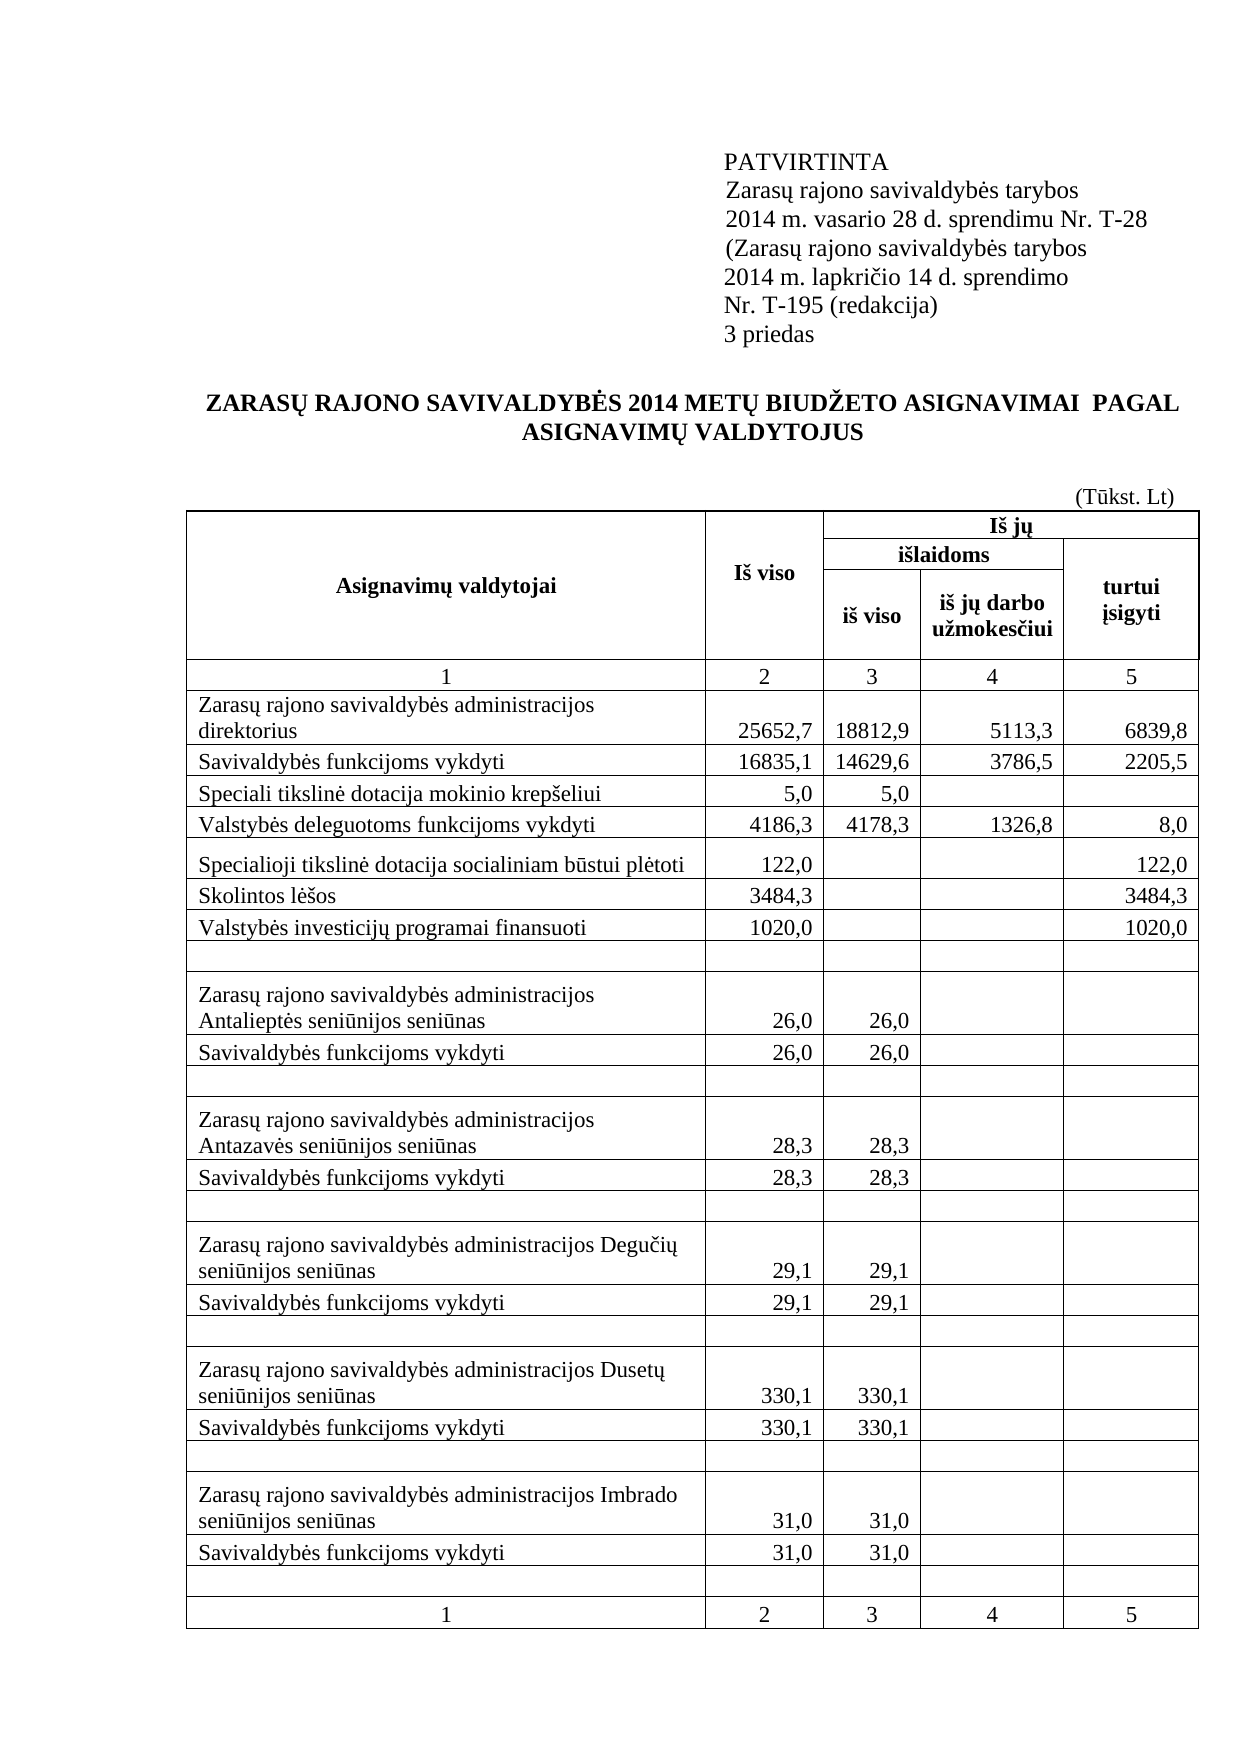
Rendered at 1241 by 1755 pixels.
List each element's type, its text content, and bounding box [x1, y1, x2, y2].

table_cell Zarasų rajono savivaldybės administracijos Imbrado seniūnijos seniūnas [187, 1472, 705, 1534]
text PATVIRTINTA [723, 147, 1181, 176]
table_cell [824, 1441, 920, 1471]
table_cell [706, 1316, 823, 1346]
table_cell [921, 1472, 1063, 1534]
table_cell [1064, 1222, 1198, 1284]
table_cell [1064, 1035, 1198, 1065]
table_cell 28,3 [824, 1097, 920, 1159]
table_cell 31,0 [824, 1535, 920, 1565]
table_cell [705, 446, 823, 477]
table_cell išlaidoms [824, 539, 1063, 569]
table_cell 26,0 [824, 1035, 920, 1065]
table_cell [824, 1066, 920, 1096]
table_cell [921, 879, 1063, 909]
table_cell 3 [824, 1597, 920, 1627]
table_cell 1 [187, 1597, 705, 1627]
table_cell [921, 1566, 1063, 1596]
table_cell 1020,0 [706, 910, 823, 940]
table_cell 26,0 [706, 1035, 823, 1065]
table_cell [187, 477, 705, 510]
table_cell [187, 1191, 705, 1221]
table_cell Asignavimų valdytojai [187, 512, 705, 658]
table_cell Zarasų rajono savivaldybės administracijos Antalieptės seniūnijos seniūnas [187, 972, 705, 1034]
table_cell 4178,3 [824, 807, 920, 837]
table_cell [1064, 1191, 1198, 1221]
table_cell 1 [187, 660, 705, 690]
table_cell [921, 1035, 1063, 1065]
table_cell 31,0 [706, 1535, 823, 1565]
table_cell [920, 446, 1064, 477]
table_cell 330,1 [824, 1347, 920, 1409]
table_cell [921, 1535, 1063, 1565]
table_cell 26,0 [706, 972, 823, 1034]
table_cell [921, 1191, 1063, 1221]
table_cell [824, 941, 920, 971]
table_cell 31,0 [706, 1472, 823, 1534]
text Nr. T-195 (redakcija) [723, 291, 1181, 319]
table_cell [187, 1316, 705, 1346]
table_cell Zarasų rajono savivaldybės administracijos direktorius [187, 691, 705, 743]
table_cell 1326,8 [921, 807, 1063, 837]
table_cell [921, 910, 1063, 940]
table_cell 5 [1064, 660, 1198, 690]
table_cell [1064, 1160, 1198, 1190]
text 2014 m. lapkričio 14 d. sprendimo [723, 262, 1181, 291]
table_cell Savivaldybės funkcijoms vykdyti [187, 1035, 705, 1065]
table_cell [1064, 1535, 1198, 1565]
table_cell [1064, 1472, 1198, 1534]
table_cell [824, 1566, 920, 1596]
table_cell 2 [706, 660, 823, 690]
table_cell Savivaldybės funkcijoms vykdyti [187, 1410, 705, 1440]
table_cell 25652,7 [706, 691, 823, 743]
table_cell [1064, 1097, 1198, 1159]
table_cell Zarasų rajono savivaldybės administracijos Antazavės seniūnijos seniūnas [187, 1097, 705, 1159]
table_cell 5 [1064, 1597, 1198, 1627]
table_cell 4186,3 [706, 807, 823, 837]
table_cell 330,1 [706, 1410, 823, 1440]
table_cell (Tūkst. Lt) [1064, 477, 1199, 510]
table_cell 2205,5 [1064, 745, 1198, 775]
table_cell turtui įsigyti [1064, 539, 1198, 658]
table_cell Savivaldybės funkcijoms vykdyti [187, 1535, 705, 1565]
table_cell 8,0 [1064, 807, 1198, 837]
table_cell [1064, 1566, 1198, 1596]
table_cell Iš viso [706, 512, 823, 658]
table_cell [1064, 1316, 1198, 1346]
table_cell 330,1 [824, 1410, 920, 1440]
table_cell [1064, 1066, 1198, 1096]
table_cell [920, 477, 1064, 510]
table_cell Savivaldybės funkcijoms vykdyti [187, 745, 705, 775]
table_cell Valstybės investicijų programai finansuoti [187, 910, 705, 940]
table_cell 5,0 [824, 776, 920, 806]
table_cell 29,1 [824, 1222, 920, 1284]
table_cell 28,3 [824, 1160, 920, 1190]
table_cell [921, 838, 1063, 877]
table_cell [824, 1316, 920, 1346]
table_cell 4 [921, 1597, 1063, 1627]
table_cell [1064, 446, 1199, 477]
table_cell [824, 838, 920, 877]
table_cell [187, 1441, 705, 1471]
table_cell [706, 1066, 823, 1096]
table_cell [921, 1066, 1063, 1096]
table_cell 31,0 [824, 1472, 920, 1534]
table_cell [921, 1316, 1063, 1346]
table_cell Savivaldybės funkcijoms vykdyti [187, 1285, 705, 1315]
table_cell [824, 910, 920, 940]
table_cell iš viso [824, 570, 920, 658]
table_cell Savivaldybės funkcijoms vykdyti [187, 1160, 705, 1190]
table_cell [921, 941, 1063, 971]
table_cell 26,0 [824, 972, 920, 1034]
table_cell [705, 477, 823, 510]
table_cell 2 [706, 1597, 823, 1627]
table_cell Specialioji tikslinė dotacija socialiniam būstui plėtoti [187, 838, 705, 877]
table_cell [1064, 1441, 1198, 1471]
text 3 priedas [571, 319, 1181, 348]
table_cell [1064, 1285, 1198, 1315]
table_cell 5,0 [706, 776, 823, 806]
table_cell Valstybės deleguotoms funkcijoms vykdyti [187, 807, 705, 837]
table_cell 3 [824, 660, 920, 690]
table_cell [1064, 776, 1198, 806]
table_cell [706, 1566, 823, 1596]
table_cell [921, 1285, 1063, 1315]
table_cell 4 [921, 660, 1063, 690]
table_cell [1064, 1347, 1198, 1409]
table_cell [824, 1191, 920, 1221]
table_cell 29,1 [706, 1222, 823, 1284]
table_cell 1020,0 [1064, 910, 1198, 940]
table_cell 122,0 [1064, 838, 1198, 877]
table_cell [921, 1160, 1063, 1190]
table_cell 18812,9 [824, 691, 920, 743]
table_cell [921, 1097, 1063, 1159]
table_cell 330,1 [706, 1347, 823, 1409]
table_cell 14629,6 [824, 745, 920, 775]
table_cell 122,0 [706, 838, 823, 877]
table_cell 3484,3 [1064, 879, 1198, 909]
table_cell 5113,3 [921, 691, 1063, 743]
text 2014 m. vasario 28 d. sprendimu Nr. T-28 [709, 204, 1181, 233]
text Zarasų rajono savivaldybės tarybos [709, 176, 1181, 204]
table_cell [824, 446, 920, 477]
table_cell 29,1 [706, 1285, 823, 1315]
table_cell [824, 477, 920, 510]
table_cell [921, 1347, 1063, 1409]
table_cell [187, 941, 705, 971]
table_cell [706, 1441, 823, 1471]
table_cell 16835,1 [706, 745, 823, 775]
table_cell [706, 1191, 823, 1221]
table_cell 28,3 [706, 1097, 823, 1159]
table_cell [187, 446, 705, 477]
table_cell [706, 941, 823, 971]
table_cell Zarasų rajono savivaldybės administracijos Degučių seniūnijos seniūnas [187, 1222, 705, 1284]
table_cell 6839,8 [1064, 691, 1198, 743]
table_cell Skolintos lėšos [187, 879, 705, 909]
table_cell [921, 972, 1063, 1034]
table_cell iš jų darbo užmokesčiui [921, 570, 1063, 658]
table_cell Iš jų [824, 512, 1198, 538]
table_cell [921, 1410, 1063, 1440]
table_cell 29,1 [824, 1285, 920, 1315]
table_cell Speciali tikslinė dotacija mokinio krepšeliui [187, 776, 705, 806]
table_cell [1064, 1410, 1198, 1440]
table_cell 3484,3 [706, 879, 823, 909]
table_cell [921, 1441, 1063, 1471]
table_cell 28,3 [706, 1160, 823, 1190]
table_cell [824, 879, 920, 909]
table_cell [187, 1566, 705, 1596]
table_cell [1064, 972, 1198, 1034]
table_cell 3786,5 [921, 745, 1063, 775]
table_header ZARASŲ RAJONO SAVIVALDYBĖS 2014 METŲ BIUDŽETO ASIGNAVIMAI PAGAL ASIGNAVIMŲ VALDYTOJUS [187, 377, 1199, 446]
table_cell [921, 776, 1063, 806]
table_cell [187, 1066, 705, 1096]
text (Zarasų rajono savivaldybės tarybos [709, 233, 1181, 262]
table_cell [1064, 941, 1198, 971]
table_cell Zarasų rajono savivaldybės administracijos Dusetų seniūnijos seniūnas [187, 1347, 705, 1409]
table_cell [921, 1222, 1063, 1284]
